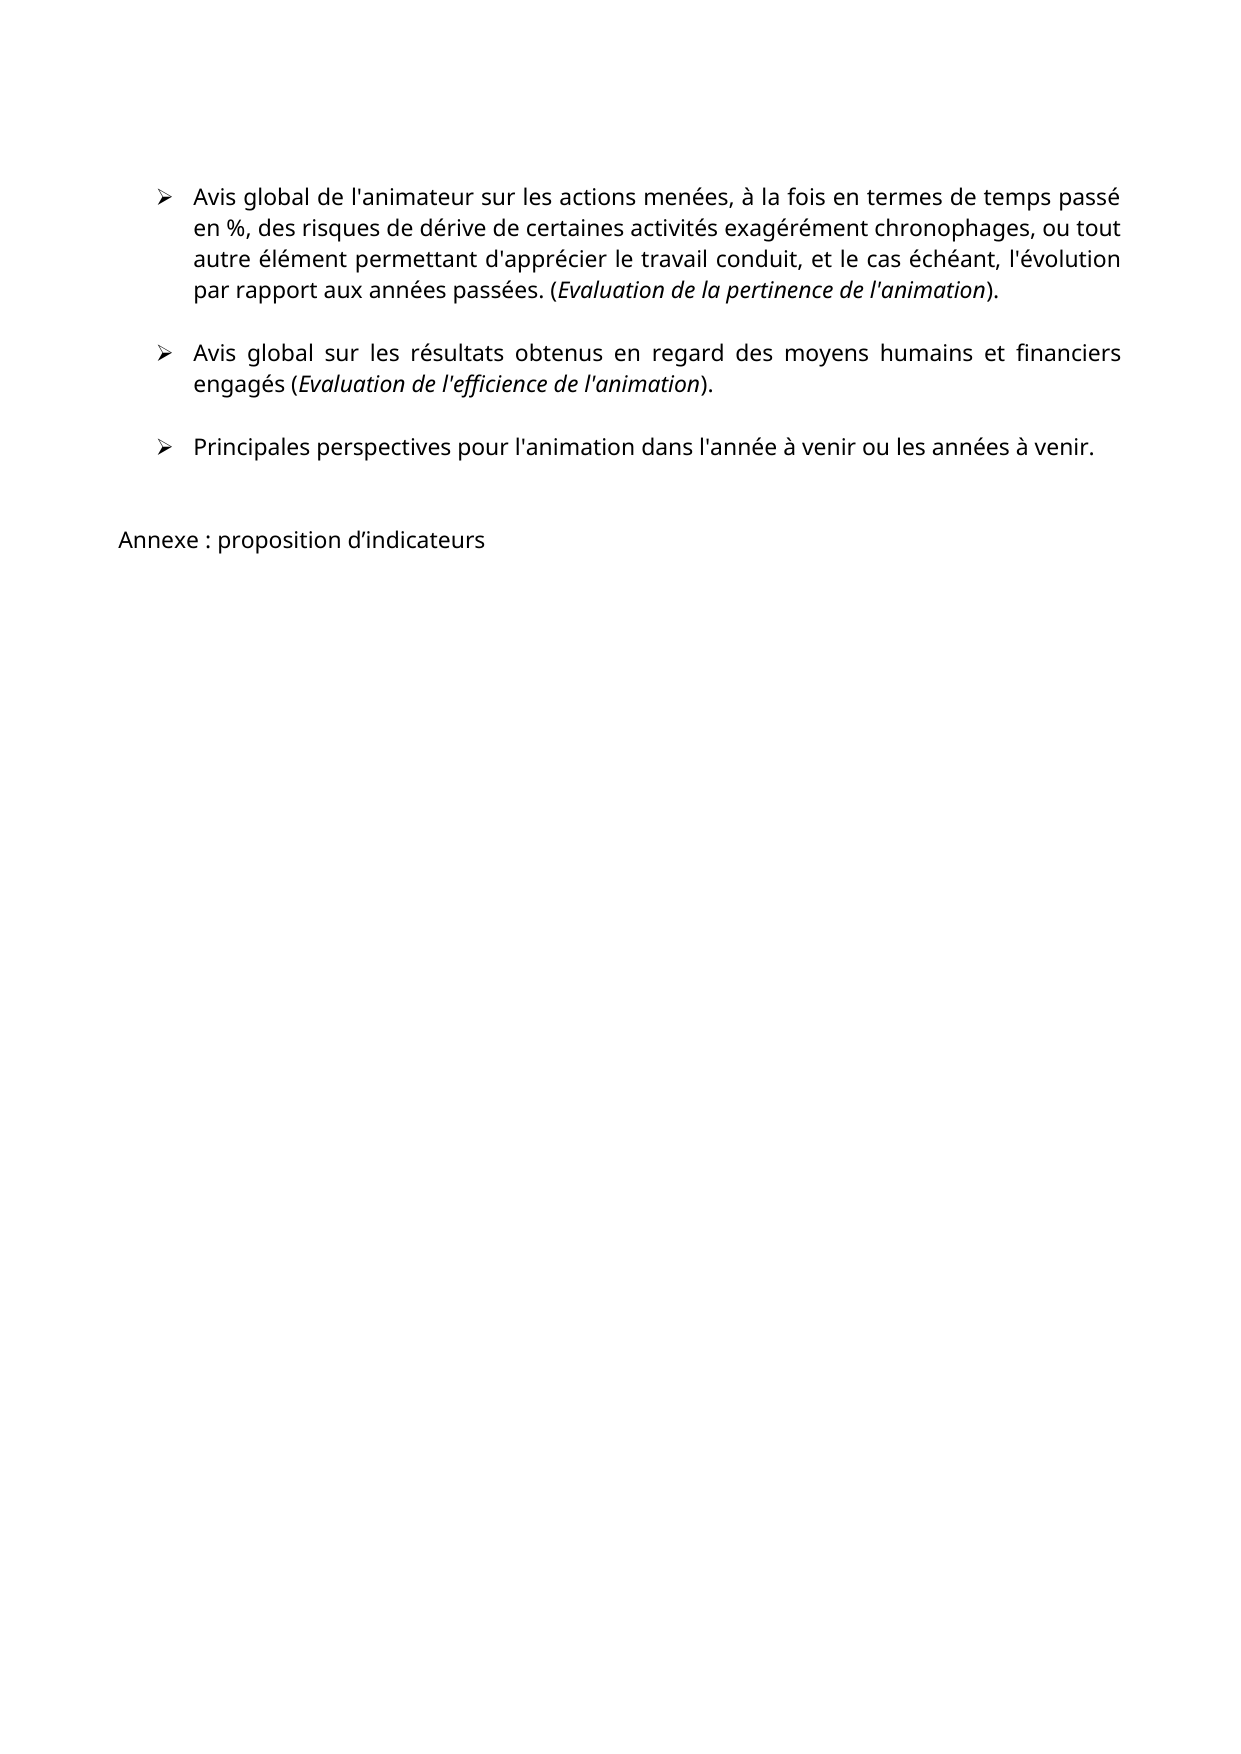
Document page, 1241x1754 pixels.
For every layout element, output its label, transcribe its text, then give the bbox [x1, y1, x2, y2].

list Avis global sur les résultats obtenus en regard des moyens humains et financiers engagés (Evaluation de l'efficience de l'animation). [156, 337, 1122, 399]
list Avis global de l'animateur sur les actions menées, à la fois en termes de temps passé en %, des risques de dérive de certaines activités exagérément chronophages, ou tout autre élément permettant d'apprécier le travail conduit, et le cas échéant, l'évolution par rapport aux années passées. (Evaluation de la pertinence de l'animation). [156, 181, 1122, 306]
list Principales perspectives pour l'animation dans l'année à venir ou les années à venir. [156, 431, 1122, 462]
text Annexe : proposition d’indicateurs [118, 524, 1122, 556]
